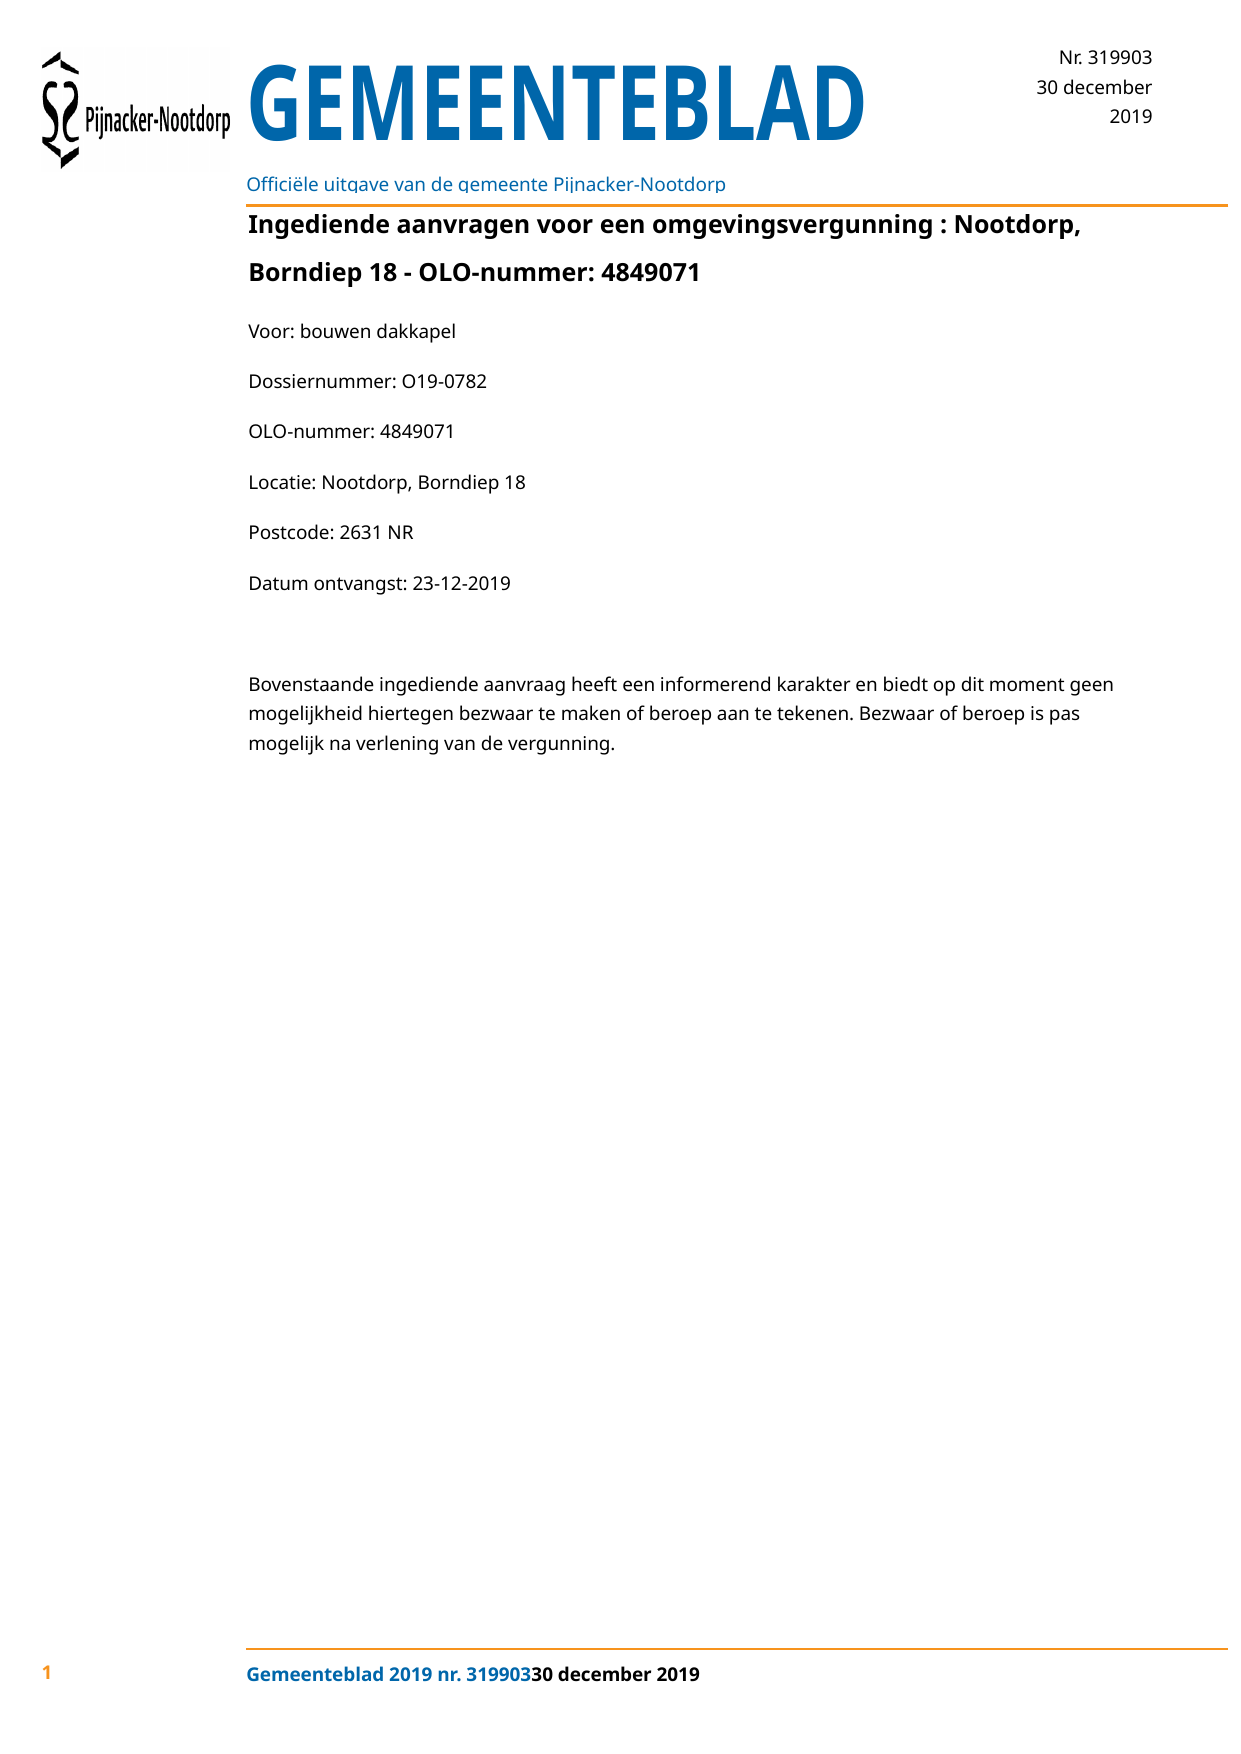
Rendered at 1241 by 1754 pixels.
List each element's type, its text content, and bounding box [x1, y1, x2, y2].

text Bovenstaande ingediende aanvraag heeft een informerend karakter en biedt op dit moment geen mogelijkheid hiertegen bezwaar te maken of beroep aan te tekenen. Bezwaar of beroep is pas mogelijk na verlening van de vergunning. [248, 671, 1152, 756]
text Locatie: Nootdorp, Borndiep 18 [248, 469, 1152, 495]
text Voor: bouwen dakkapel [248, 318, 1152, 344]
text Ingediende aanvragen voor een omgevingsvergunning : Nootdorp, Borndiep 18 - OLO-nummer: 4849071 [248, 207, 1152, 288]
text Datum ontvangst: 23-12-2019 [248, 570, 1152, 596]
picture [41, 47, 231, 172]
text OLO-nummer: 4849071 [248, 419, 1152, 444]
text Dossiernummer: O19-0782 [248, 368, 1152, 394]
text Postcode: 2631 NR [248, 519, 1152, 545]
